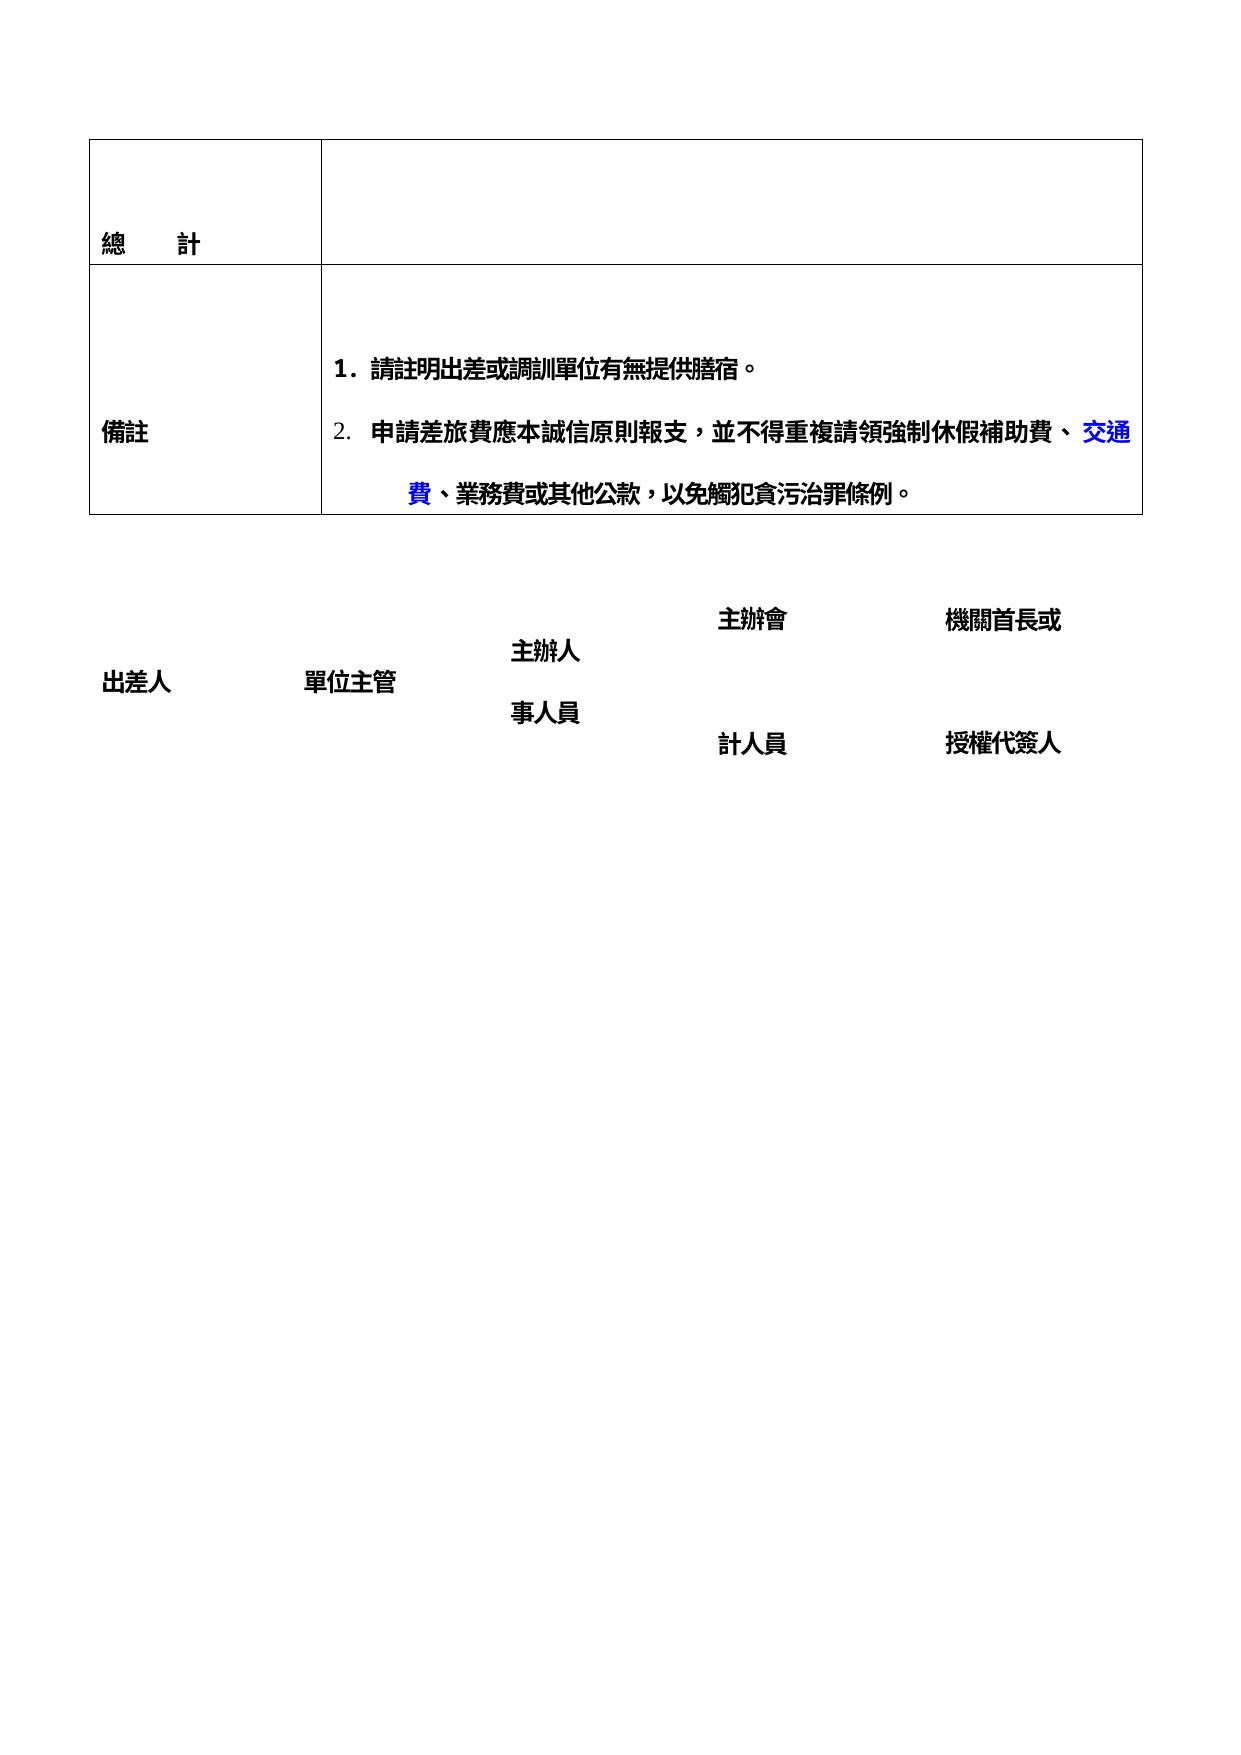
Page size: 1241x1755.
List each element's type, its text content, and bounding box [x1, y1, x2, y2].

table_cell 請註明出差或調訓單位有無提供膳宿。 申請差旅費應本誠信原則報支，並不得重複請領強制休假補助費、交通費、業務費或其他公款，以免觸犯貪污治罪條例。 [322, 265, 1142, 514]
table_cell 備註 [90, 265, 321, 514]
table_cell 出差人 [90, 515, 292, 764]
table_cell 主辦人 事人員 [499, 515, 706, 764]
table_cell 單位主管 [292, 515, 499, 764]
table_cell 機關首長或 授權代簽人 [913, 515, 1143, 764]
table_cell [322, 140, 1142, 264]
table_cell 主辦會 計人員 [706, 515, 913, 764]
table_cell 總 計 [90, 140, 321, 264]
